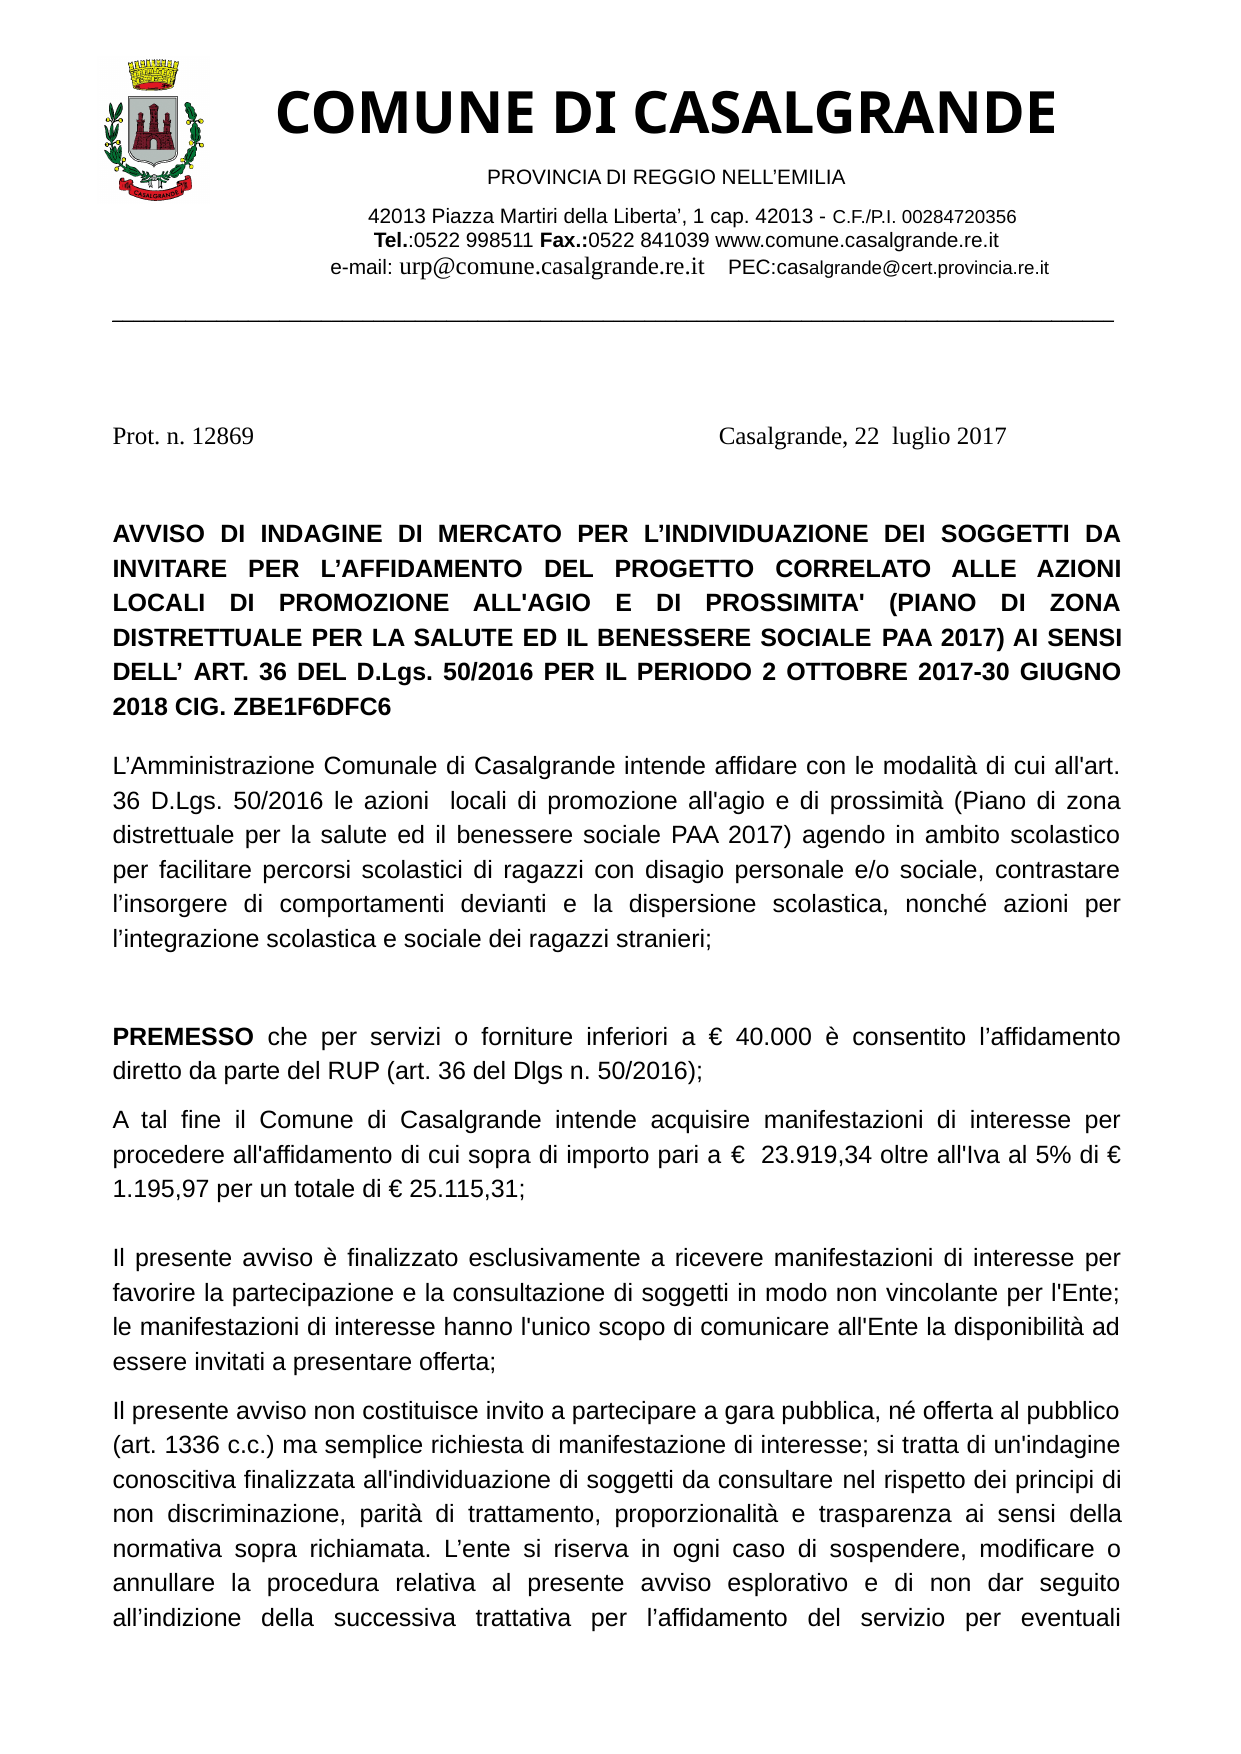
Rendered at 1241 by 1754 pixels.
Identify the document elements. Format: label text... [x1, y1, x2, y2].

text L’Amministrazione Comunale di Casalgrande intende affidare con le modalità di cui all'art. 36 D.Lgs. 50/2016 le azioni locali di promozione all'agio e di prossimità (Piano di zona distrettuale per la salute ed il benessere sociale PAA 2017) agendo in ambito scolastico per facilitare percorsi scolastici di ragazzi con disagio personale e/o sociale, contrastare l’insorgere di comportamenti devianti e la dispersione scolastica, nonché azioni per l’integrazione scolastica e sociale dei ragazzi stranieri; [112, 751, 1122, 952]
text Prot. n. 12869 Casalgrande, 22 luglio 2017 [112, 421, 1122, 450]
text PROVINCIA DI REGGIO NELL’EMILIA [211, 165, 1122, 189]
text 42013 Piazza Martiri della Liberta’, 1 cap. 42013 - C.F./P.I. 00284720356 [112, 203, 1122, 227]
text Tel.:0522 998511 Fax.:0522 841039 www.comune.casalgrande.re.it [112, 227, 1122, 251]
text COMUNE DI CASALGRANDE [211, 71, 1122, 150]
text Il presente avviso è finalizzato esclusivamente a ricevere manifestazioni di interesse per favorire la partecipazione e la consultazione di soggetti in modo non vincolante per l'Ente; le manifestazioni di interesse hanno l'unico scopo di comunicare all'Ente la disponibilità ad essere invitati a presentare offerta; [112, 1243, 1122, 1376]
text Il presente avviso non costituisce invito a partecipare a gara pubblica, né offerta al pubblico (art. 1336 c.c.) ma semplice richiesta di manifestazione di interesse; si tratta di un'indagine conoscitiva finalizzata all'individuazione di soggetti da consultare nel rispetto dei principi di non discriminazione, parità di trattamento, proporzionalità e trasparenza ai sensi della normativa sopra richiamata. L’ente si riserva in ogni caso di sospendere, modificare o annullare la procedura relativa al presente avviso esplorativo e di non dar seguito all’indizione della successiva trattativa per l’affidamento del servizio per eventuali [112, 1396, 1122, 1631]
text e-mail: urp@comune.casalgrande.re.it PEC:casalgrande@cert.provincia.re.it [112, 251, 1122, 280]
picture [97, 56, 211, 204]
text ________________________________________________________________________________________________ [112, 302, 1122, 323]
text PREMESSO che per servizi o forniture inferiori a € 40.000 è consentito l’affidamento diretto da parte del RUP (art. 36 del Dlgs n. 50/2016); [112, 1022, 1122, 1085]
text A tal fine il Comune di Casalgrande intende acquisire manifestazioni di interesse per procedere all'affidamento di cui sopra di importo pari a € 23.919,34 oltre all'Iva al 5% di € 1.195,97 per un totale di € 25.115,31; [112, 1105, 1122, 1203]
text AVVISO DI INDAGINE DI MERCATO PER L’INDIVIDUAZIONE DEI SOGGETTI DA INVITARE PER L’AFFIDAMENTO DEL PROGETTO CORRELATO ALLE AZIONI LOCALI DI PROMOZIONE ALL'AGIO E DI PROSSIMITA' (PIANO DI ZONA DISTRETTUALE PER LA SALUTE ED IL BENESSERE SOCIALE PAA 2017) AI SENSI DELL’ ART. 36 DEL D.Lgs. 50/2016 PER IL PERIODO 2 OTTOBRE 2017-30 GIUGNO 2018 CIG. ZBE1F6DFC6 [112, 519, 1122, 721]
